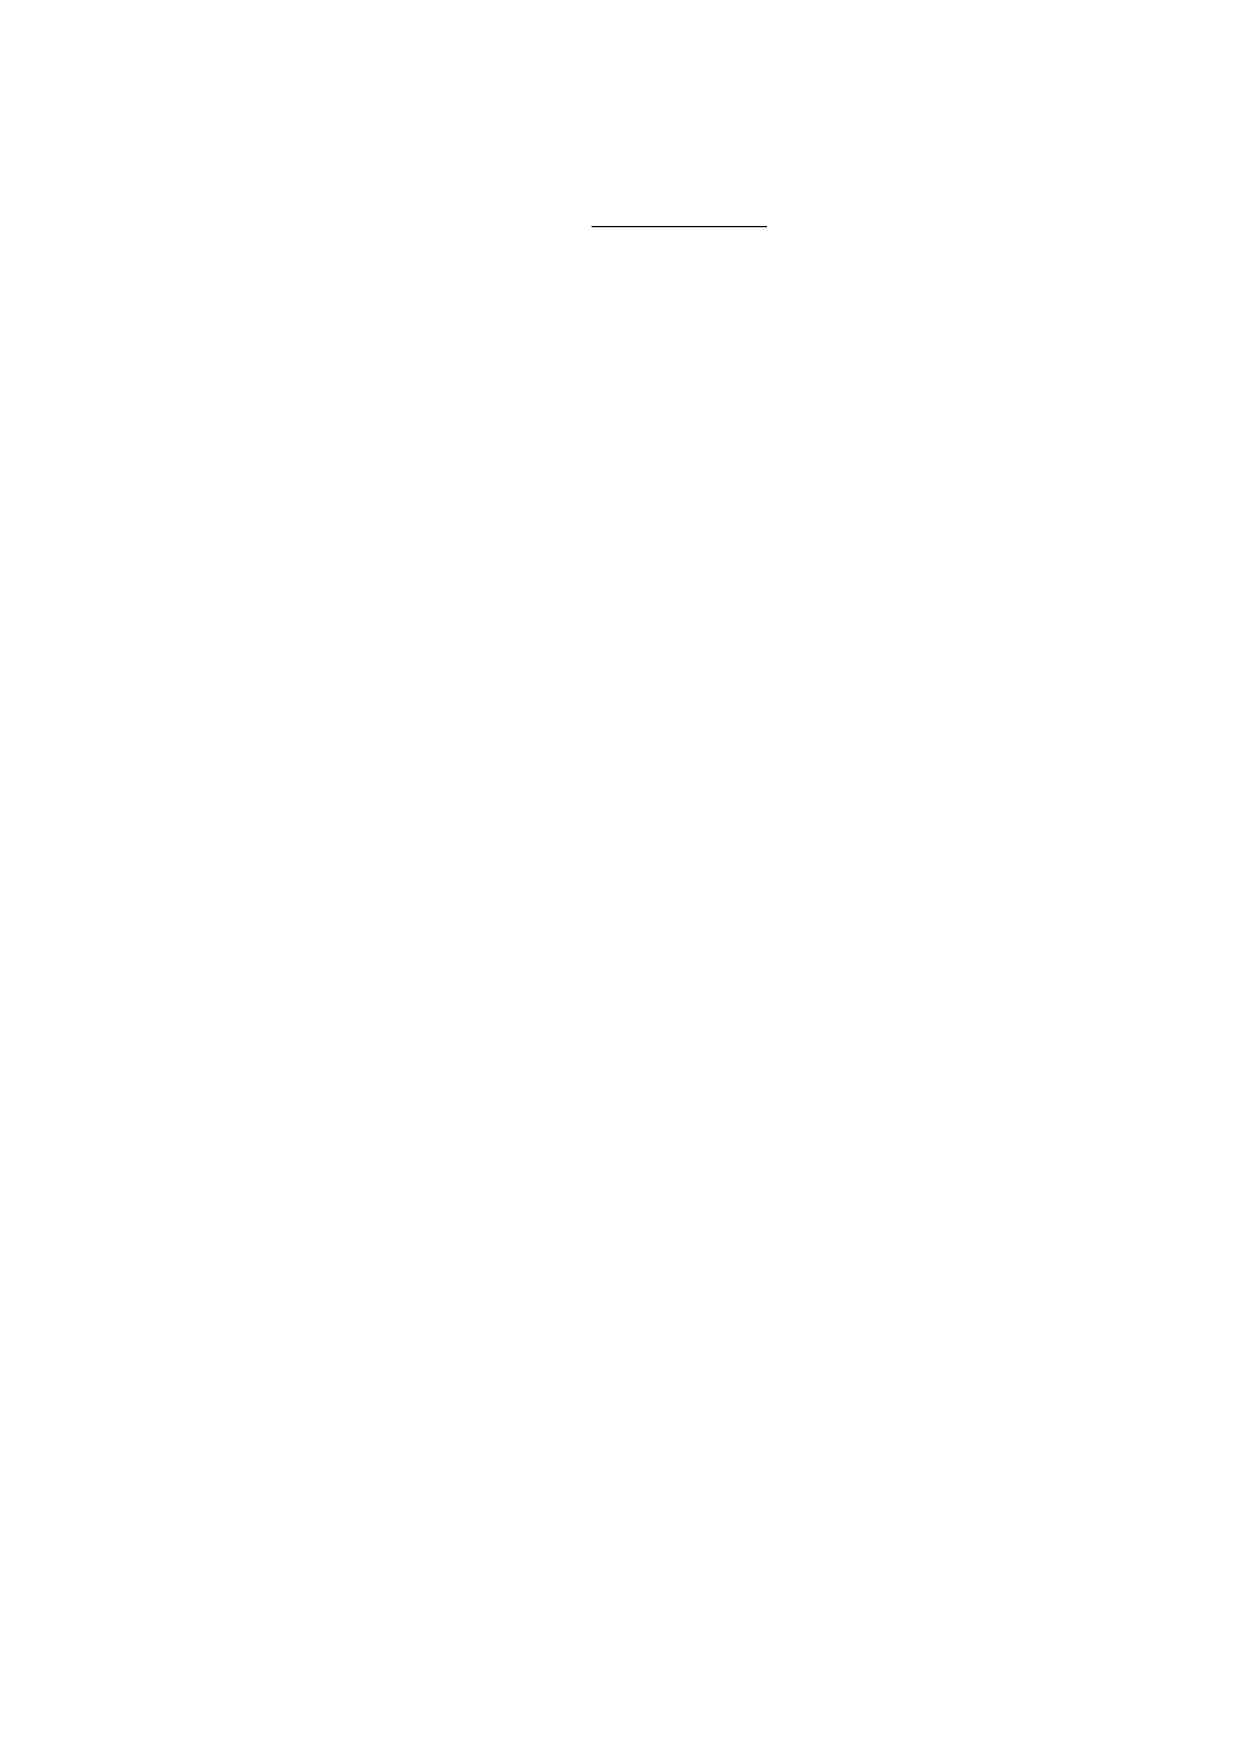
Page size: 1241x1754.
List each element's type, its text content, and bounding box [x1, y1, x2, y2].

text ______________ [177, 201, 1181, 230]
